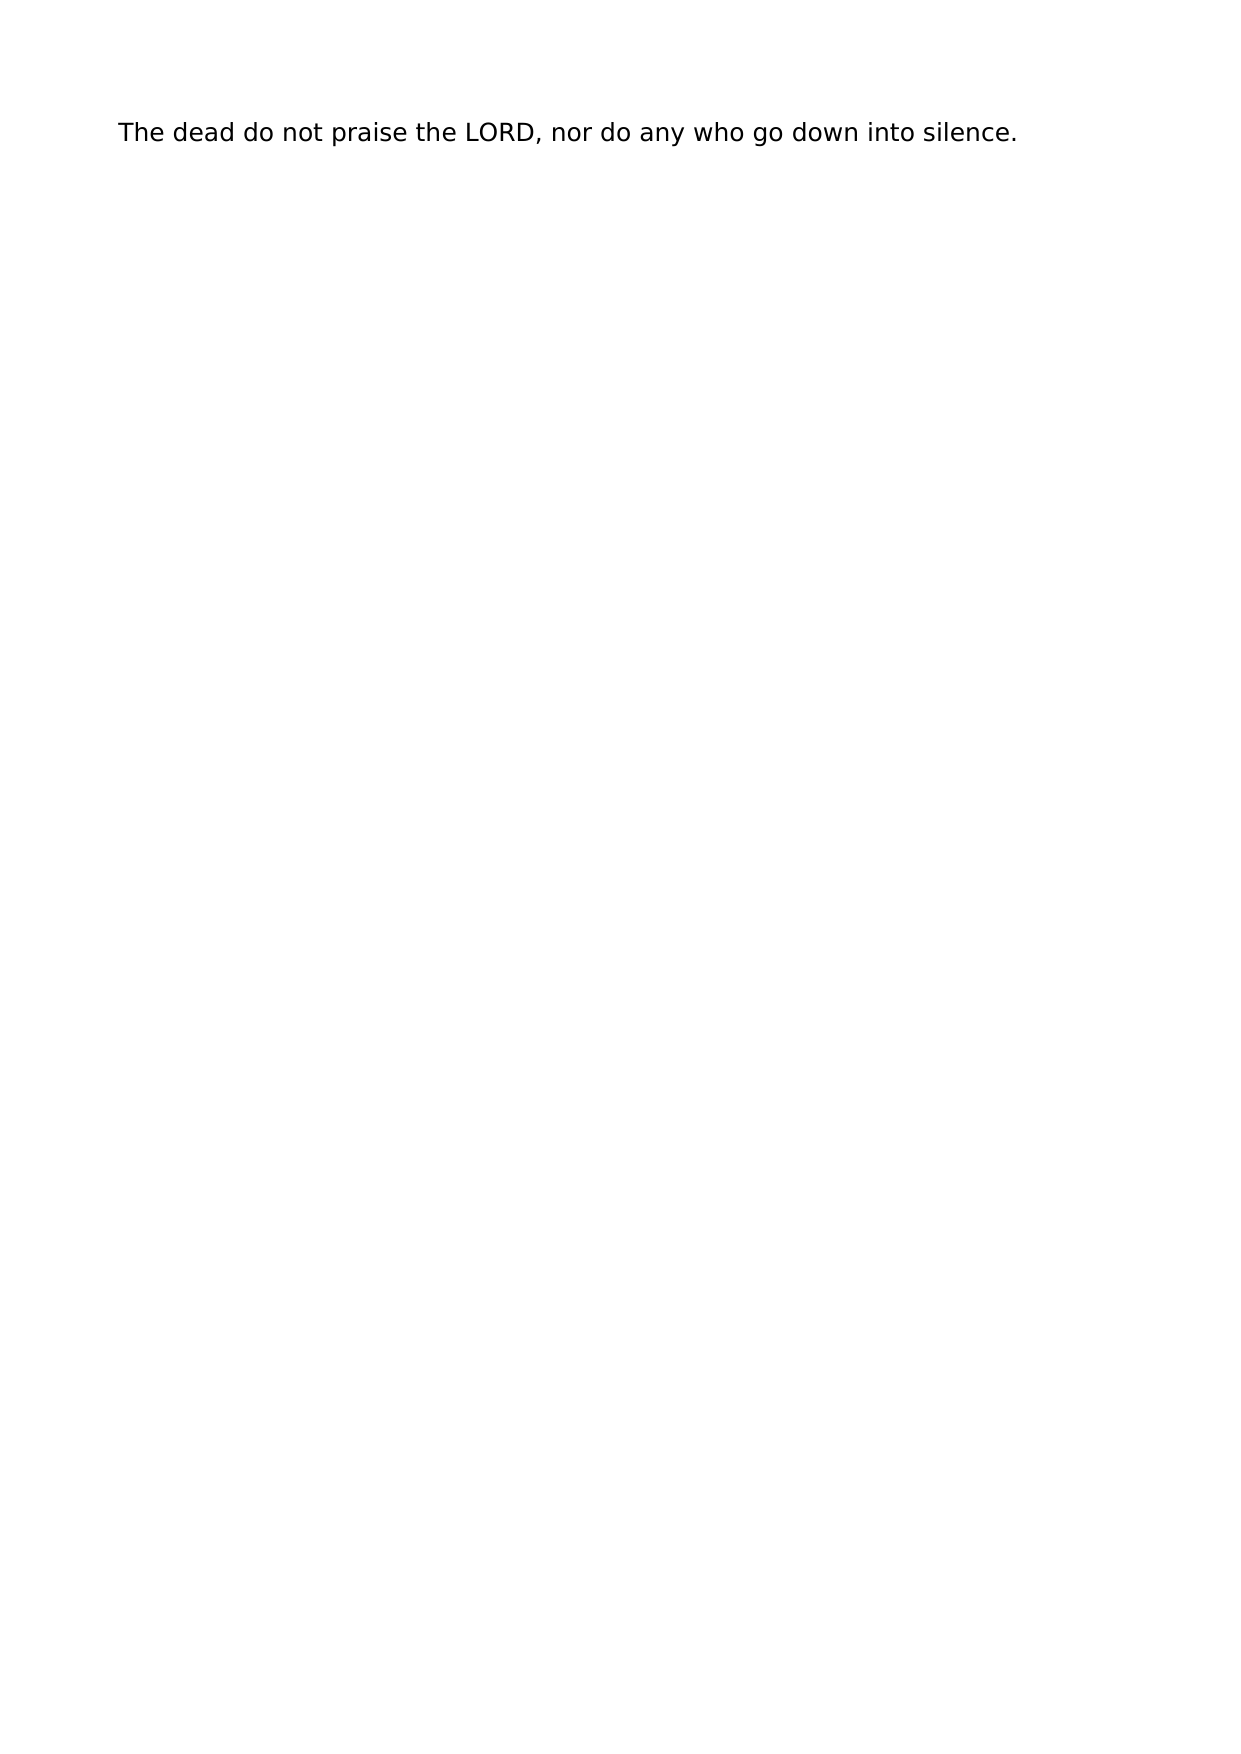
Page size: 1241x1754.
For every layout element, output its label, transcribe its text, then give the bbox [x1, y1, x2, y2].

text The dead do not praise the LORD, nor do any who go down into silence. [118, 118, 1122, 147]
